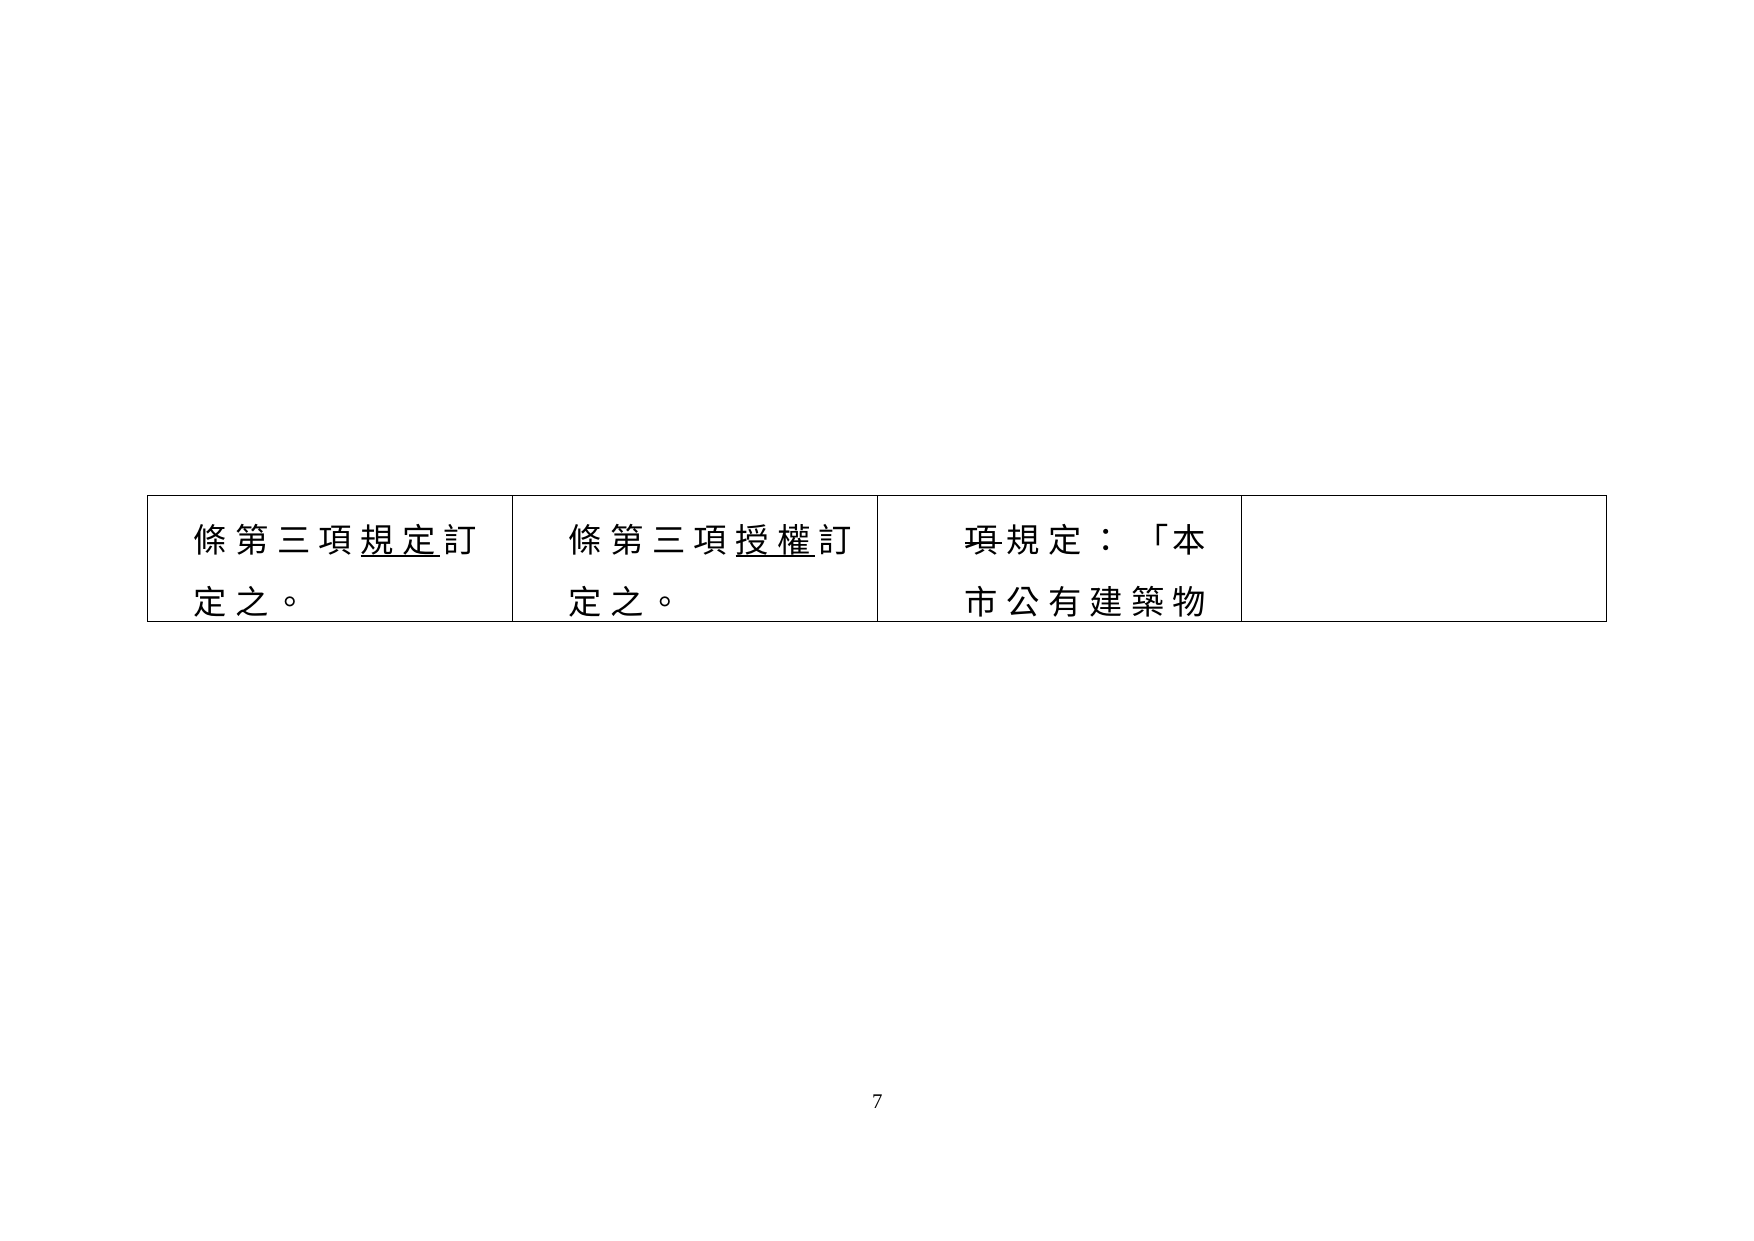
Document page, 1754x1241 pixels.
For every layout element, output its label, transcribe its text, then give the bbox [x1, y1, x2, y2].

table_cell 條第三項規定訂定之。 [148, 496, 512, 621]
table_cell [1242, 496, 1606, 621]
table_cell 條第三項授權訂定之。 [513, 496, 877, 621]
table_cell 項規定：「本市公有建築物 [878, 496, 1241, 621]
